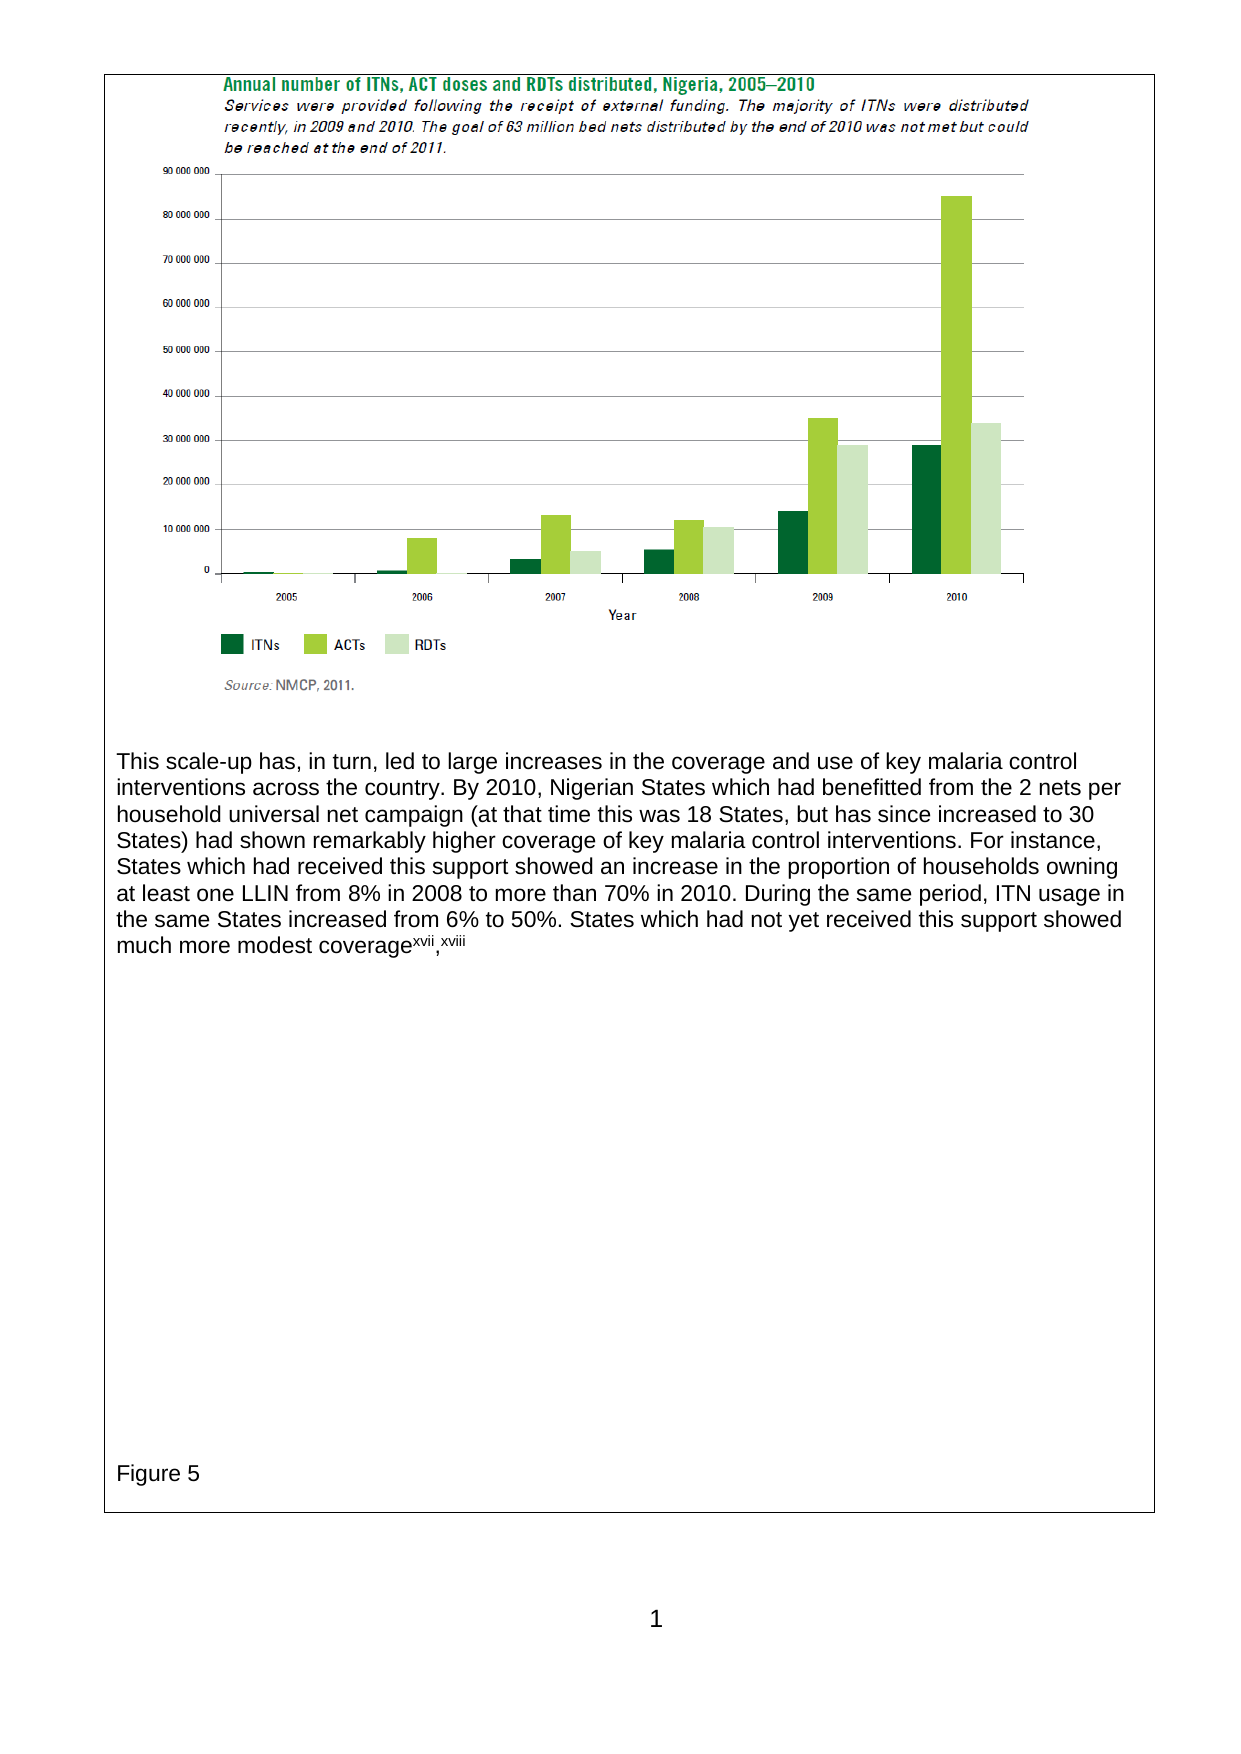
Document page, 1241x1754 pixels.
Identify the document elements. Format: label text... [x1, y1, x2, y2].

table_header A. Context and need for a DFID intervention The Health context Nigeria has poor health indicators including: higher than Sub-Saharan average rates of under-five mortality, the highest number of maternal deaths in Sub-Saharan Africa Nigeria, Sub Saharan Africa’s second largest economy, has a population of more than 158 million, large reserves of oil and gas resources and a growing economy. Despite this progress, average life expectancy at birth is 44 years and more than 100 million people live on less than £1 per day. Most health indicators remain below national and internationally recognised standards. The under 5 mortality rate is 157 per 1000 live births and maternal mortality ratio in Nigeria is 545 per 100,000 live births. Thirty three thousand women (10% of the world’s total) die of childbirth related causes and the country has one of the world’s highest rates of all-cause mortality for children under five: approximately one in six children (or one million children every year) die before their fifth birthday in Nigeria. Malaria is a major cause of ill health, mortality and poverty in Nigeria Nigeria has 25% of the world’s disease burden for malaria. 97% of Nigeria’s 160 million population are at risk from malaria, with an estimated 50% of the adult population suffering from at least one case of the disease a year. Malarial cases account for 60% of outpatient visits and 30% of hospitalisations, and kill an estimated 300,000 children every year. In 2008, malaria was considered responsible for 11% of Nigeria’s maternal mortality, 25% of infant mortality and 30% of under-five mortality Malaria ill health is estimated to slow economic growth by 1.3% (PPP $4.4 billion lost in Nigeria) each year. Indirect costs may be much higher. Climatic factors and a weak health system account for the high burden of malaria in Nigeria Situated between 4˚ and 13˚ Northern Latitude Nigeria has a suitable climate for malaria transmission throughout the country. 97% of the population live in areas of malaria transmission and are therefore at high risk of infection. The only exception is the area south of Jos in Plateau State where some mountain peaks reach 1600 meters and the altitude of settlements lies between 1200 and 1400 meters. This area can be considered of relatively low malaria risk. Figure 1 The duration of the transmission season decreases from South to North (Figure 1) from perennial in most of the South to only 3 months or less in the border region with Chad. Figure 2: The health system in Nigeria is still suffering from the decline in performance that occurred during the 1990s, and which has left infrastructure dilapidated, staff morale low and confidence in public provision amongst the population seriously lacking. The situation is compounded by the persistence of vertical programmes, the absence of appropriate skilled health workers, particularly at the community-level and in rural areas, poor inter-sectoral collaboration, weak managerial capacity and a poor health information system. Furthermore, the commodity procurement, storage and distribution systems are uncoordinated and thus hinder health care provision. Low funding is a big problem that has contributed to the state of the public healthcare system and which hinders its improvement. Just 5% of government spending is directed to health and government spending on public health interventions is inadequate. .According to the 2008 Nigeria Demographic and Health survey, only 10% of married women used any modern method of family planning, 58% of pregnant women received antenatal care from a skilled provider, and 39% of deliveries were assisted by a skilled provider. Access to basic child health services is similarly poor. Only 20% of children 6 – 11 months old received antibiotics for acute respiratory infection, and 6% of children with fever received recommended treatment for malaria. but effective tools are now available to combat malaria A number of interventions are now available to limit the spread of malaria and reduce the human impact of the disease. There is strong evidence that preventive measures such as insecticide treated nets (ITNs) and indoor residual spraying (IRS) with insecticides are highly effective in preventing malaria in settings similar to Nigeria. ITNs, and the newer version, LLINs, are the most prominent malaria preventive measure for large-scale deployment in endemic areas; the evidence for their efficacy is strong. A systematic review of 22 randomised controlled trials (13 in SSA, five in Latin America, two in Thailand and one each in Pakistan and Iran) concluded that the use of ITNs reduced under-five mortality in malaria-endemic areas in sub-Saharan Africa by about a fifth and halved clinical episodes of uncomplicated malaria in areas of stable malaria transmission in Africa. There is also evidence that IRS is effective in reducing the incidence of malaria, particularly in areas with unstable transmission. Similarly, improvements in diagnosis of malaria using rapid diagnostic tests (RDTs) and highly effective drug treatment (known as artemisinin combination therapy – ACT) are also available to reduce illness and death due to malaria. However, in many low income settings such as Nigeria, several barriers continue to limit the effective coverage and usage of these interventions by the public – such as inadequate funding to purchase malaria control commodities, ineffective systems to deliver them to the people who need them, and improper use due to widespread ignorance. …and Nigeria is aggressively scaling them up In 2008, Nigeria launched a new Strategic Plan for Malaria Control (2009 – 2013), which called for an unprecedented scale up in coverage of malaria interventions to combat malaria. This plan attracted a range of new partners and growing resources. Between 2004 and 2010, nearly US$600 million in external funding was allocated to scale up the country’s malaria control programme. Between 2008 and 2010, at least $80 million of Nigerian Federal Government resources was also spent on malaria control Figure 3 The amount of external funding reached a peak of US$ 325 million in 2009 (this included massive procurement of LLINS that were distributed over the following two years). Still, this represented roughly US$ 2 per person at risk for malaria when current estimates show that 2 to 2.5 times this amount is needed to tackle the disease. …with some success This funding made possible a massive scale up in interventions to prevent and treat malaria across the country, including a plan to distribute 2 insecticide treated bednets to each of the country’s 32 million households. Between 2007 and 2010, the Nigerian Government and partners procured and distributed more than 50 million ITNs and large numbers of other commodities to millions of households. Figure 4 This scale-up has, in turn, led to large increases in the coverage and use of key malaria control interventions across the country. By 2010, Nigerian States which had benefitted from the 2 nets per household universal net campaign (at that time this was 18 States, but has since increased to 30 States) had shown remarkably higher coverage of key malaria control interventions. For instance, States which had received this support showed an increase in the proportion of households owning at least one LLIN from 8% in 2008 to more than 70% in 2010. During the same period, ITN usage in the same States increased from 6% to 50%. States which had not yet received this support showed much more modest coverage, Figure 5 Nationally, the proportion of children under five using nets increased five-fold from 6% in 2008 to 29% in 2010 (this is expected to be much higher now given the increase in the number of States where universal campaigns have taken place since 2010). Figure 6: National trends in net use among children under age 5 The 2010 Malaria Indicator Survey showed much more modest increases in the proportion of children under five with fever who received effective malaria treatment (ACTs). 6% received an ACT in 2010, compared with 2% in 2008 – reflecting the relative emphasis placed by the national programme on scale up of preventive measures in the first two years of the plan. However, the DFID backed Affordable Medicines Facility for malaria (AMFm) has been launched since then, and has already led to marked improvements in the availability and affordability of ACTs in Nigeria – since the launch, retail prices for ACTs have reduced by 80%, and usage has dramatically increased. This should contribute to an expected increase in the proportion of children who receive recommended malaria treatment from 2% in 2008 to 60% by 2015. These sharp increases in coverage are likely to have led to reductions in disease burden for malaria and lives saved, but it is considered too early to detect comprehensive evidence of impact. The national prevalence of malaria parasites in the blood of children under five was still high in 2010: 42% as measured by using microscopy (MIS 2010). However, a DFID funded malaria monitoring site in Kano State showed a substantial drop in malaria prevalence among children under five from 29- 43% in June 2009 to 14-17% in June 2010. According to estimates using the Lives Saved Tool (LiST model), the lives of 166,000 children under-five have been saved by malaria control interventions in Nigeria since 2001. Approximately 136,000 (or 82%) of the lives saved occurred in 2009 and 2010 alone. The current LiST model does not account for the lives saved through early diagnosis and effective treatment or for the indirect effects of malaria on child mortality. It is therefore reasonable to assume that the actual number of lives saved by all malaria control interventions is much higher. Figure 7 It is estimated that the malaria-related mortality rate in children under five for 2010 is 15% lower than it would have been, had the Government of Nigeria not expanded malaria control intervention coverage. Why should DFID intervene? A lot has been achieved in Nigeria, but much more could be accomplished Modelling using the Lives Saved Tool (LiST) has already demonstrated the considerable impact likely to have been generated from scale up of malaria interventions in Nigeria to current levels. However, projections using the tool have also shown that impact could actually be doubled by scaling up malaria interventions beyond their current coverage rates over the next few years. Figure 8 Key strategies identified by Nigeria’s National Malaria Control Programme to expand coverage and further reduce malaria related morbidity and mortality over the next few years include: Expansion of mass LLIN campaigns to all States. Routine LLIN distribution through child welfare and antenatal clinics. Improvement of malaria diagnosis and expansion of rapid diagnostic testing to all public health facilities. Expansion of indoor residual spraying. Extension of behaviour change and communication activities Improving monitoring and evaluation, including monitoring of drug resistance and strengthening routine surveillance. Expanding sustainable access to effective malaria interventions through the private sector. It is likely that the level of funding required for maintaining and scaling up coverage of malaria interventions in Nigeria is likely to outstrip available Government resources, at least over the medium term. External funding for malaria control will therefore be required for the foreseeable future; at least until the disease burden is reduced to a more manageable level. Besides DFID, the main external funding partners for malaria in Nigeria are The Global Fund, the World Bank, and the USAID – President’s Malaria Initiative. However, currently committed funding from these partners will not be sufficient to meet Nigeria’s external financial requirements for malaria control. The UK is committed to combating malaria, particularly in the worst hit countries Addressing malaria is one of the main priorities of the UK government. In “Breaking the Cycle: Saving Lives and Protecting the Future: The UK’s Framework for Results for malaria in the developing world” DFID sets out the UK’s commitment to helping halve malaria deaths in at least ten of the worst affected countries by 2015. This commitment will contribute directly to reaching international targets set out in the Roll Back Malaria Partnership’s 2008 Global Malaria Action Plan and the Millennium Development Goals. With a focus on the poor and vulnerable populations in high-burden countries in Africa and Asia, the framework prioritizes the following pillars of action: Improve the quality of services Support the implementation of evidence based and context appropriate mixes of cost effective malaria prevention and treatment interventions that are part of broader programmes. Ensure that they deliver maximum health benefits and value for money. Expand access and increase demand Support approaches to ensure all men, women and children are able to access responsive malaria and related health services irrespective of where they live or their ability to pay. Support innovation and global public goods Support strong global technical leadership and effective international organisations that support countries to achieve malaria and broader health goals Support coordinated action to address important global needs including tackling resistance, building and sharing evidence and supporting market efficiencies Support the development of new prevention, diagnosis and treatment tools and delivery approaches. Focus on impact and results Improve the quality and availability of data on malaria so that results are measurable, transparent and strengthen accountability to communities and the UK public. Improve the effectiveness and efficiency of the global response through international institutions, partnerships and global civil society. To help meet these commitments, DFID Nigeria’s 2011 – 2015 operational plan and results framework sets out an ambitious scale up of malaria results over the period, including the delivery of an additional 8 million insecticide treated nets to households, contributing to 9 million children under five sleeping under nets, and scaling up access to malaria diagnosis and effective treatment for millions of people who are ill. However, the resources required to achieve the target of halving malaria deaths in Nigeria far exceed that currently available through DFID and other donors, so it is unlikely that Nigeria will meet the target during this period. The National Malaria Control Programme currently estimates a funding gap of $1.7 billion for malaria control in Nigeria from 2013 to 2016. Additional DFID assistance will build on a successful existing programme, and enable achievement of DFID’s operational plan targets. In 2008, DFID Nigeria launched the £50m Support to National Malaria Programme (SuNMaP) to help support the delivery of Nigeria’s malaria programme. Repeated annual reviews of this programme have affirmed its excellent contribution to Nigeria’s malaria response, and the progress that has been made so far. Important achievements of this programme since its start include: Establishing a harmonisation mechanism whereby ministry, institutions, organisations, partners and people develop a common approach to strategic areas. Capacity building resulting in the development of effective national and state malaria control plans. Development of management, planning and malaria case management training modules that have shown impact (and that have been used across the health sector). A key role in orchestrating and coordinating the successful nationwide distribution of insecticide treated nets to every household. Developed and implemented the first large scale routine distributions of insecticide treated nets through ante-natal clinics. Distribution of 5 million insecticide treated nets to Nigerian households, 50% of operational plan targets. Good operational research that is helping to inform national policy. Following the programme’s mid-term review in 2011, DFID agreed the following adjustments to the programme – to enable the achievement of DFID’s operational plan commitments for malaria: Expansion of the programme operations from the existing 6 States to an additional 4 States – totalling 10 States with a total population of more than 60 million people. The expansion of more malaria control interventions (besides prevention using bednets and IPTp), such as diagnosis using rapid diagnostic tests (RDTs), and treatment using artemisinin combination therapy (ACTs). Changes in the programme approach to working with the private sector – using the Making Markets Work for the Poor (M4P) approach. The SUNMAP programme works closely with DFID Nigeria’s 2 health systems programmes – the Partnership for Transforming Health Systems phase 2 (PATHS2) and the Partnership for Reviving Routine Immunization in Northern Nigeria – Maternal, Neonatal and Child Health (PRRINN-MNCH), which work in a total of eight Nigerian states to improve the coverage and delivery of basic lifesaving health services, as well as health sector governance. SUNMAP engagement with these programmes is targeted at integrating malaria control more closely within the health care delivery systems, to improve the efficiency and sustainability of malaria interventions. The existing SUNMAP programme will end in August 2013. Two options were considered to help ensure the achievement of DFID Nigeria’s operational plan malaria commitments to 2015: Design and develop a new malaria programme which will take over the implementation of DFID’s malaria interventions from August 2013. This option has the advantage of enabling the development of a longer term programme of support beyond the operational plan period – possibly to 2018 or 2019. However, this option would also mean the current programme would have to be wound down rather than expanded as is currently the case. There is also a serious risk of a disruption to existing project engagement with partners, loss of continuity of project interventions, and loss of experienced personnel during the transition between both projects. These would effectively render the achievement of DFID Nigeria’s operational plan 2015 targets impracticable and unlikely. In addition, the timeframe for the new programme would be poorly aligned to DFID’s existing malaria framework, as well as international and national MDG milestones for 2015, and would mean further adjustments might be required to align the programme with the emerging post 2015 agenda. This option is considered not suited to the objective of achieving DFID Nigeria’s operational plan commitments. Extend the successful SUNMAP project for an additional two years to 2015, and secure funding for procurement of additional quantities of malaria commodities during the period. This option has the advantage of supporting the on-going expansion of the existing programme which is required if operational plan targets are to be achieved. The existing programme has a strong track record of delivery, scoring a “2” (all reviews before 2012 using the old scoring system) or an “A” (latest review 2012) at independent reviews. In addition, this would bring the programme timelines into closer alignment with DFID’s malaria framework and allow the later development of a new programme better aligned to the post 2015 agenda. Given this option will not require a new procurement process, more evidence would be required that it secures value for money for DFID. This will be developed further in other sections of the business case. This option is considered better suited to the objective of achieving DFID Nigeria’s operational plan targets, and will be developed further. Consequences of not intervening If DFID does not intervene, it is unlikely that the Nigerian Government and other donors supporting malaria control in Nigeria will be able to cover the shortfall in support. The outlook for improving malaria control in the worst affected country in the world will worsen. The UK’s commitment to “helping halve malaria deaths in at least ten of the worst affected countries by 2015” will not be met. Coverage rates for malaria interventions in the ten Nigerian States to be supported by DFID, are likely to reduce over time, and the number of lives saved by these interventions are likely to shrink. [105, 75, 1154, 1512]
